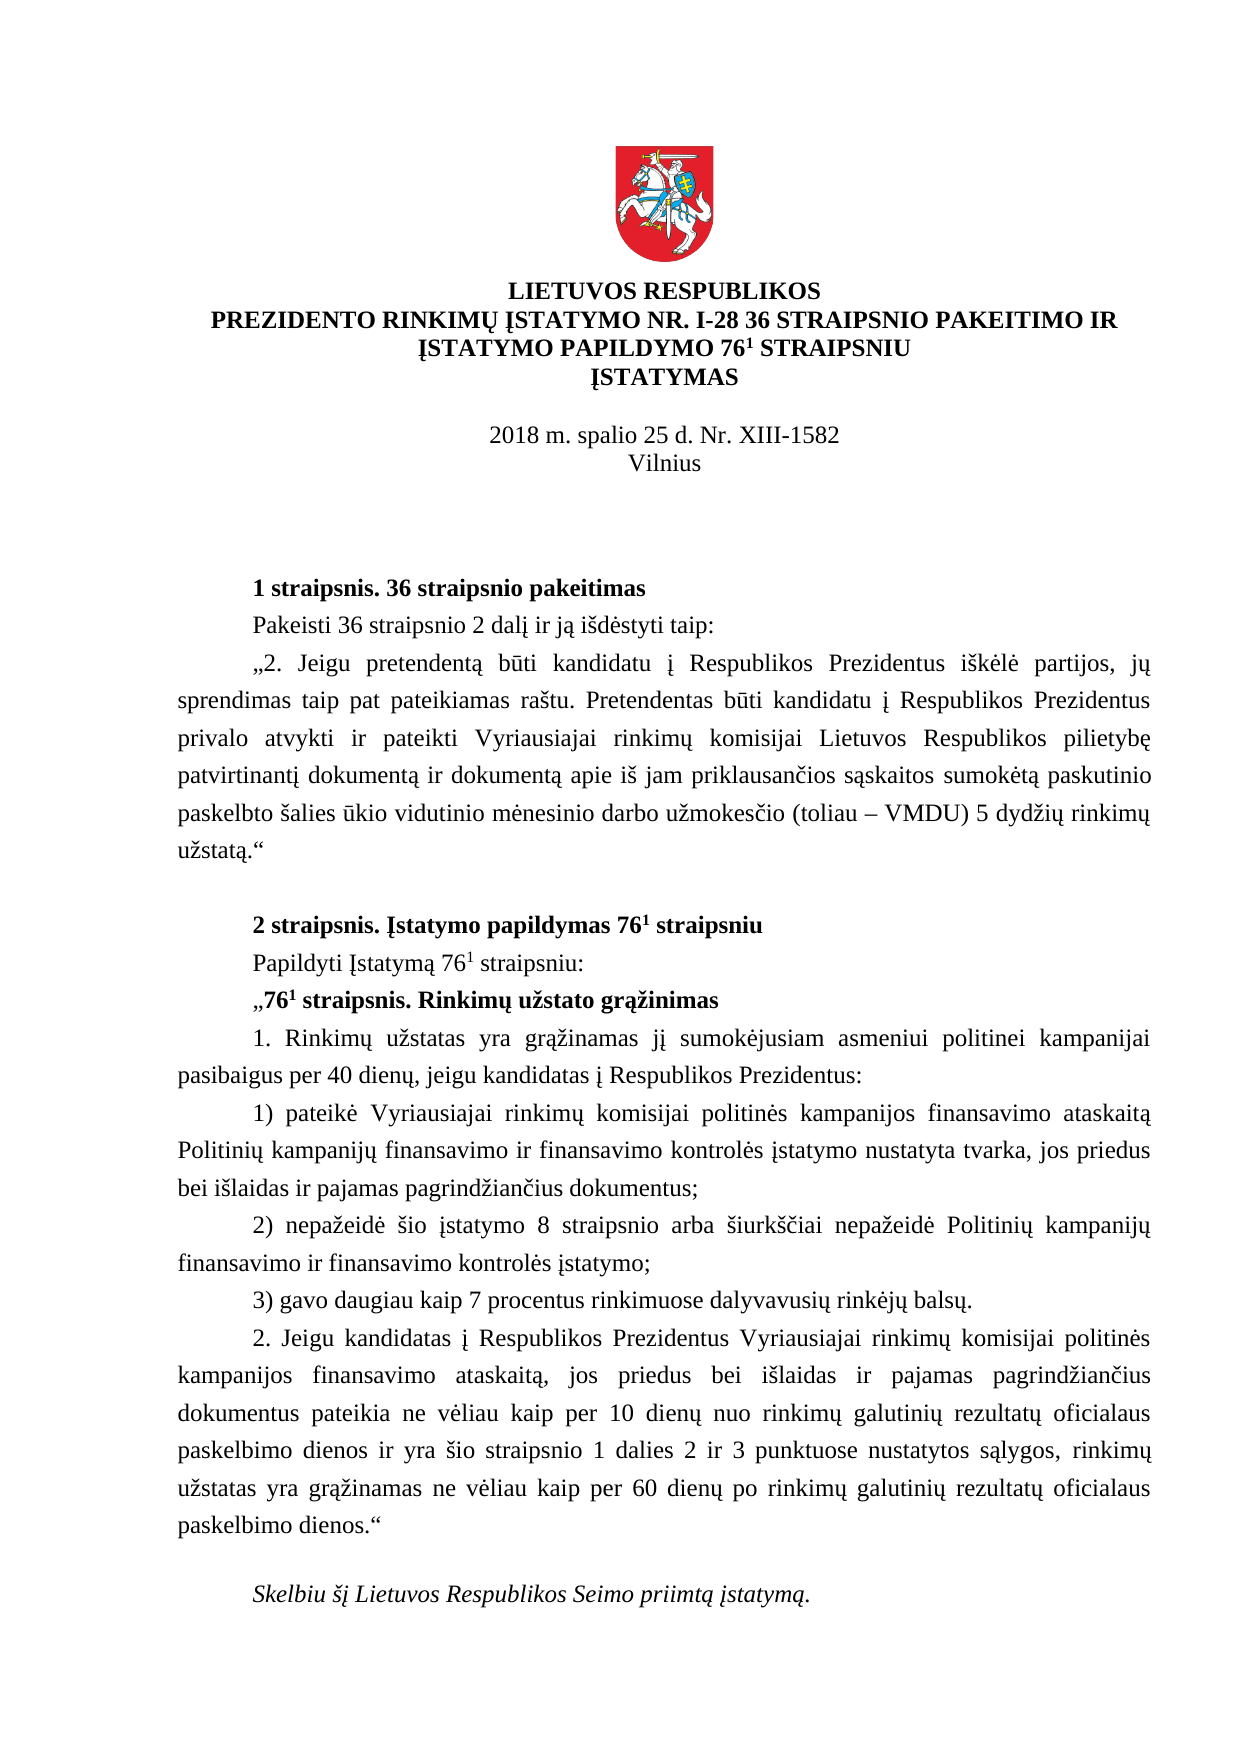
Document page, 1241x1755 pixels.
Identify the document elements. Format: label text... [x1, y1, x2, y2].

text 1) pateikė Vyriausiajai rinkimų komisijai politinės kampanijos finansavimo ataskaitą Politinių kampanijų finansavimo ir finansavimo kontrolės įstatymo nustatyta tvarka, jos priedus bei išlaidas ir pajamas pagrindžiančius dokumentus; [177, 1091, 1152, 1204]
text Vilnius [177, 448, 1152, 477]
text Papildyti Įstatymą 761 straipsniu: [177, 941, 1152, 979]
text 2018 m. spalio 25 d. Nr. XIII-1582 [177, 420, 1152, 448]
text 3) gavo daugiau kaip 7 procentus rinkimuose dalyvavusių rinkėjų balsų. [177, 1279, 1152, 1316]
text ĮSTATYMAS [177, 362, 1152, 391]
text 2 straipsnis. Įstatymo papildymas 761 straipsniu [177, 904, 1152, 941]
text „761 straipsnis. Rinkimų užstato grąžinimas [177, 979, 1152, 1016]
text 2. Jeigu kandidatas į Respublikos Prezidentus Vyriausiajai rinkimų komisijai politinės kampanijos finansavimo ataskaitą, jos priedus bei išlaidas ir pajamas pagrindžiančius dokumentus pateikia ne vėliau kaip per 10 dienų nuo rinkimų galutinių rezultatų oficialaus paskelbimo dienos ir yra šio straipsnio 1 dalies 2 ir 3 punktuose nustatytos sąlygos, rinkimų užstatas yra grąžinamas ne vėliau kaip per 60 dienų po rinkimų galutinių rezultatų oficialaus paskelbimo dienos.“ [177, 1316, 1152, 1541]
text Skelbiu šį Lietuvos Respublikos Seimo priimtą įstatymą. [177, 1579, 1152, 1608]
text Pakeisti 36 straipsnio 2 dalį ir ją išdėstyti taip: [177, 604, 1152, 641]
text PREZIDENTO RINKIMŲ ĮSTATYMO NR. I-28 36 STRAIPSNIO PAKEITIMO IR ĮSTATYMO PAPILDYMO 761 STRAIPSNIU [177, 305, 1152, 362]
text LIETUVOS RESPUBLIKOS [177, 276, 1152, 305]
text „2. Jeigu pretendentą būti kandidatu į Respublikos Prezidentus iškėlė partijos, jų sprendimas taip pat pateikiamas raštu. Pretendentas būti kandidatu į Respublikos Prezidentus privalo atvykti ir pateikti Vyriausiajai rinkimų komisijai Lietuvos Respublikos pilietybę patvirtinantį dokumentą ir dokumentą apie iš jam priklausančios sąskaitos sumokėtą paskutinio paskelbto šalies ūkio vidutinio mėnesinio darbo užmokesčio (toliau – VMDU) 5 dydžių rinkimų užstatą.“ [177, 641, 1152, 866]
text 1. Rinkimų užstatas yra grąžinamas jį sumokėjusiam asmeniui politinei kampanijai pasibaigus per 40 dienų, jeigu kandidatas į Respublikos Prezidentus: [177, 1016, 1152, 1091]
text 2) nepažeidė šio įstatymo 8 straipsnio arba šiurkščiai nepažeidė Politinių kampanijų finansavimo ir finansavimo kontrolės įstatymo; [177, 1204, 1152, 1279]
text 1 straipsnis. 36 straipsnio pakeitimas [177, 566, 1152, 604]
